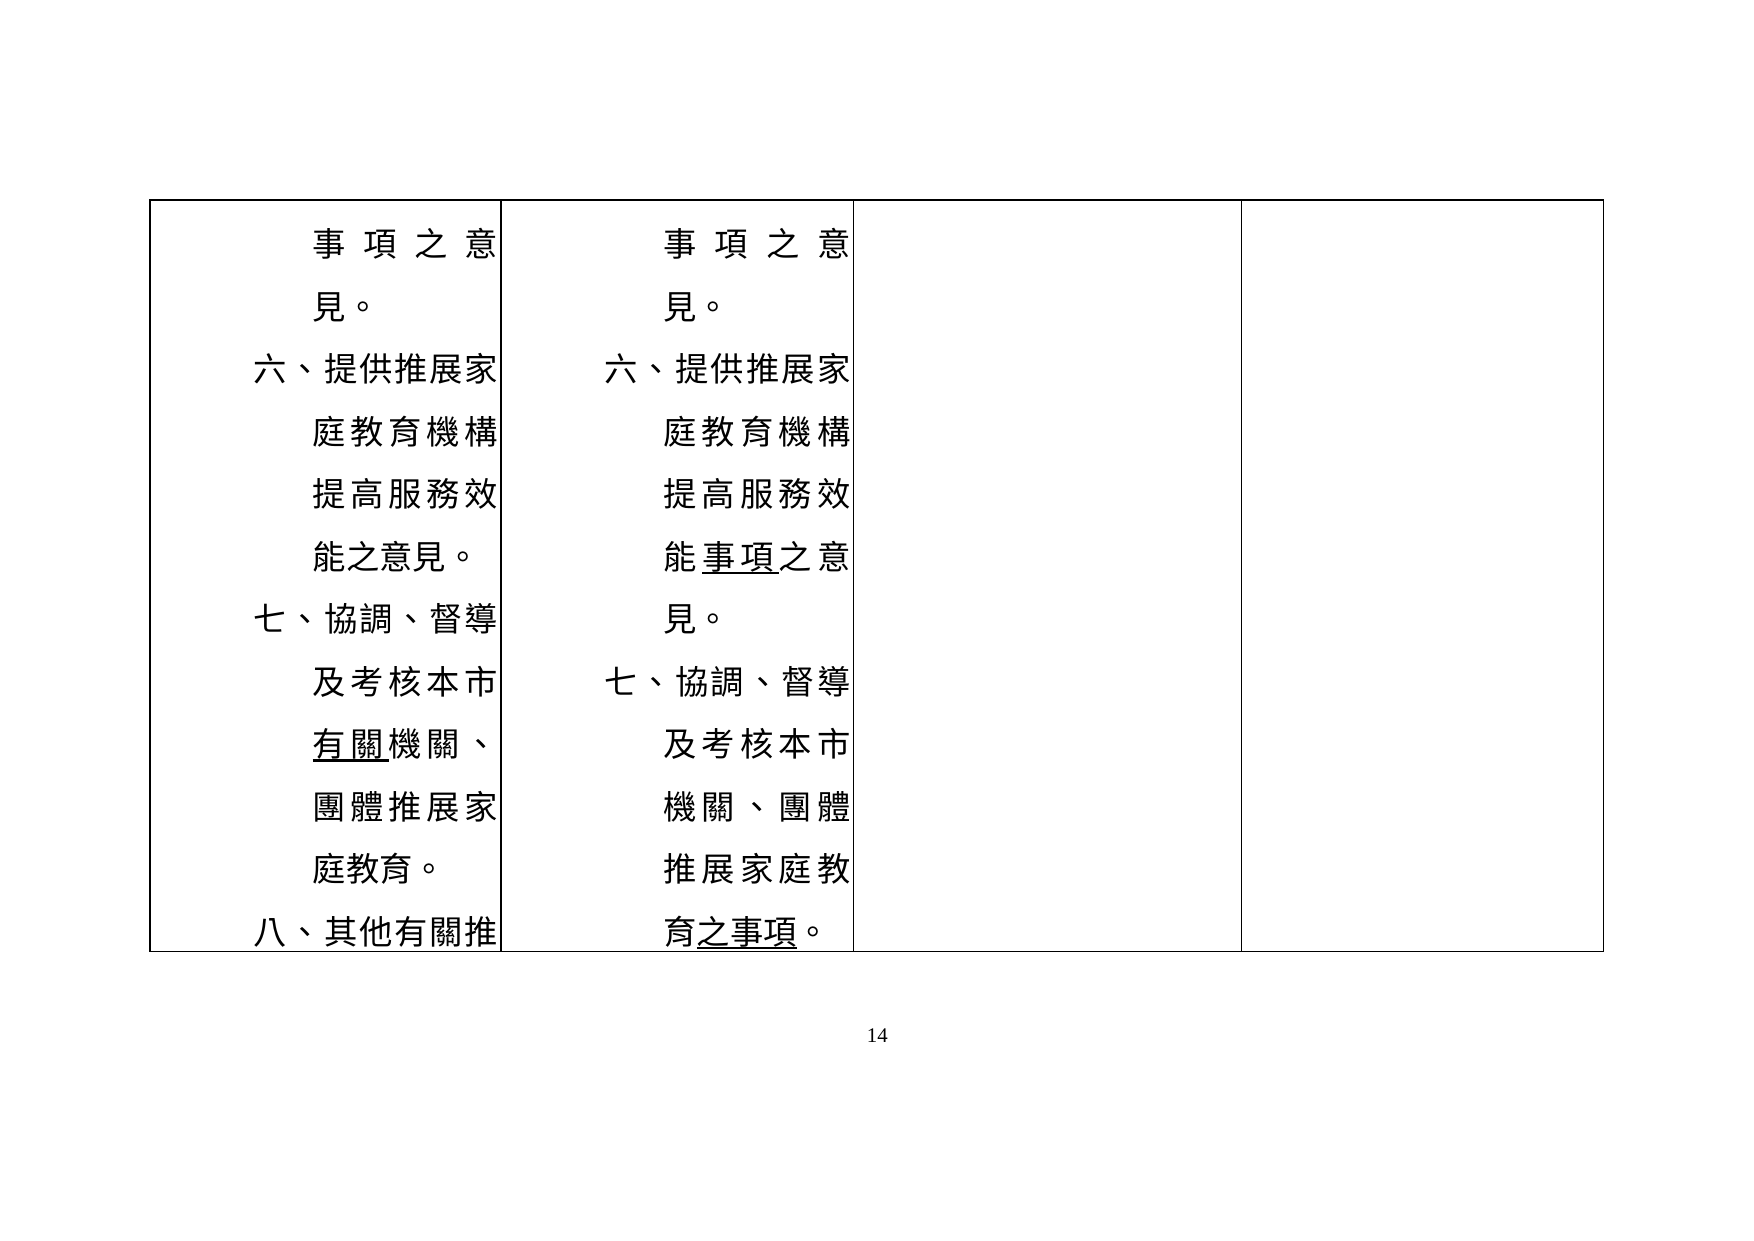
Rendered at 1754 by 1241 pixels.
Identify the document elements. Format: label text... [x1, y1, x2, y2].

table_cell [854, 201, 1241, 951]
table_cell [1242, 201, 1603, 951]
table_cell 事項之意見。 六、提供推展家庭教育機構提高服務效能事項之意見。 七、協調、督導及考核本市機關、團體推展家庭教育之事項。 [502, 201, 853, 951]
table_cell 事項之意見。 六、提供推展家庭教育機構提高服務效能之意見。 七、協調、督導及考核本市有關機關、團體推展家庭教育。 八、其他有關推 [151, 201, 500, 951]
